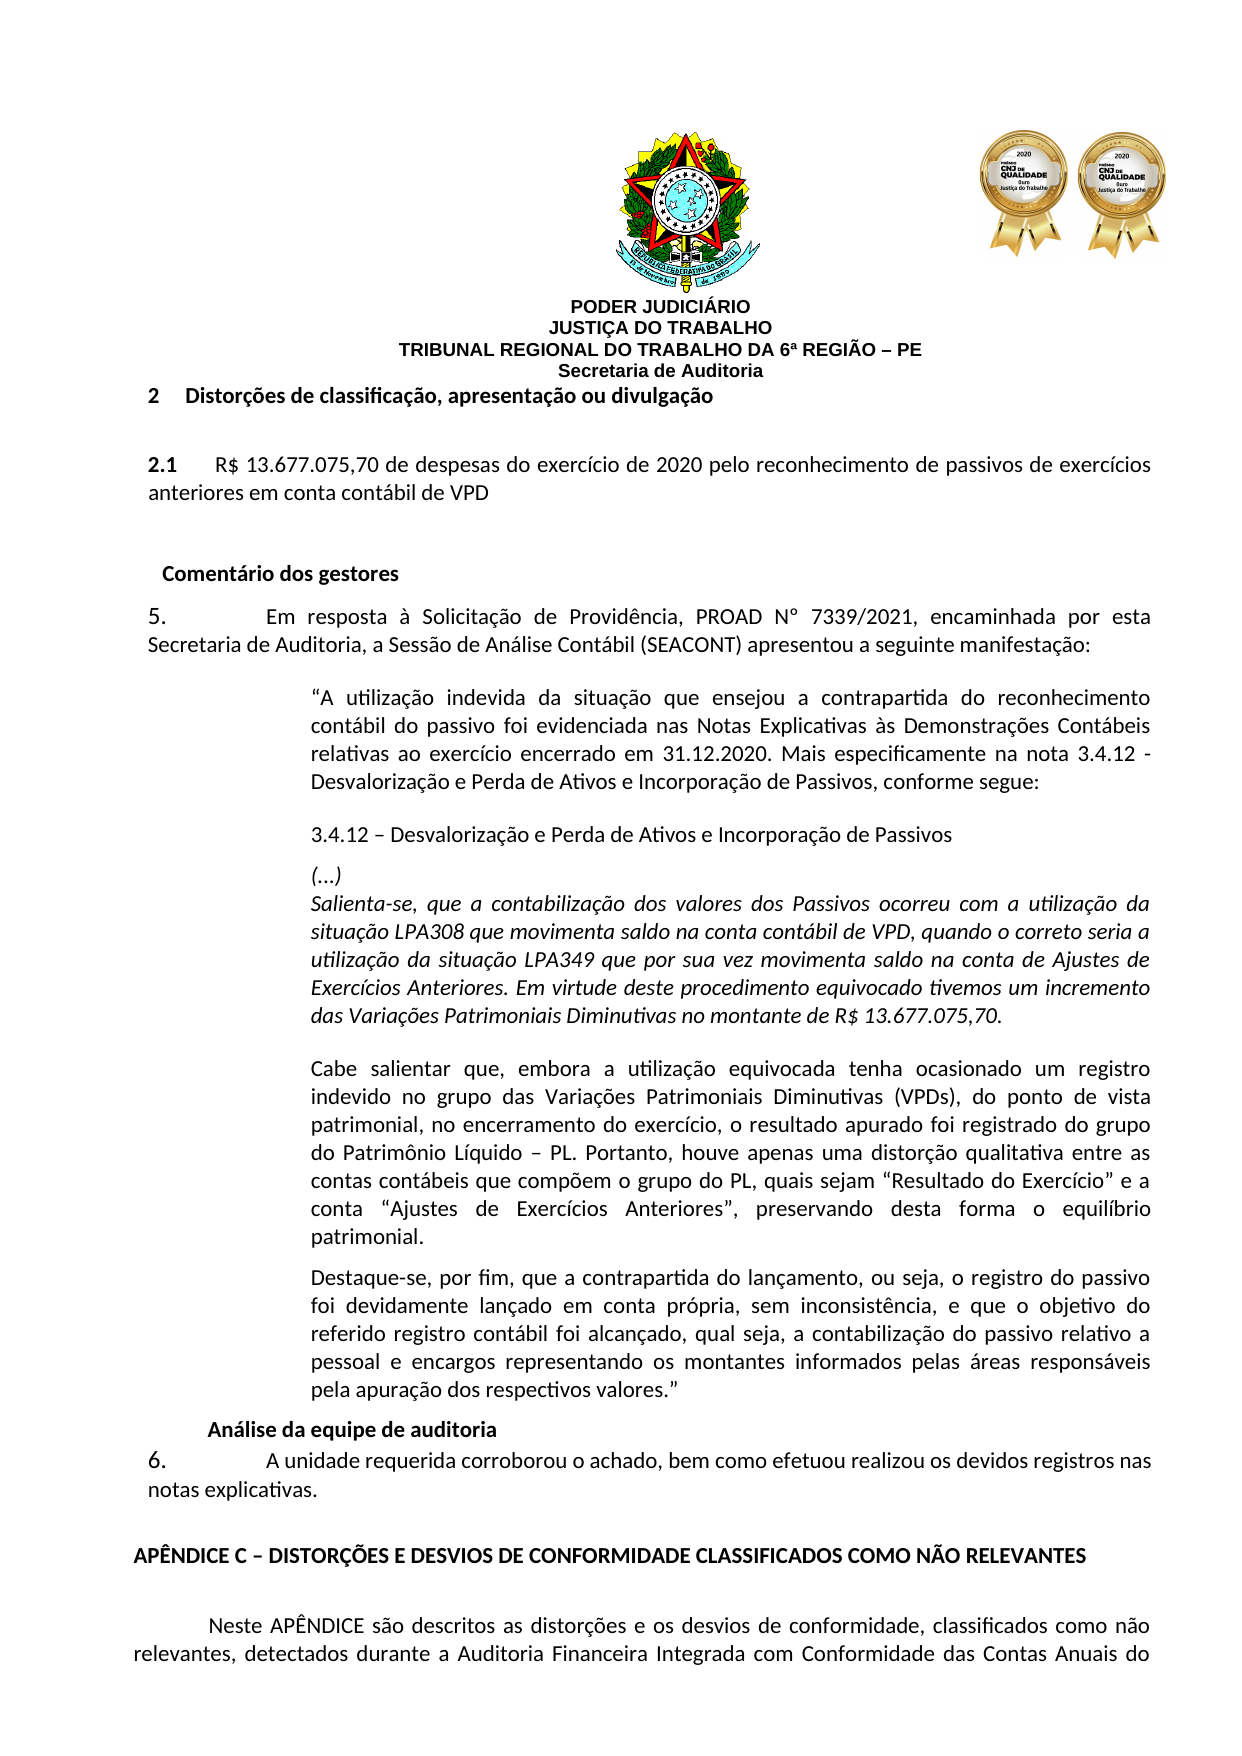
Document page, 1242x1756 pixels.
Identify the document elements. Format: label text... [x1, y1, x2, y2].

text Salienta-se, que a contabilização dos valores dos Passivos ocorreu com a utilização da situação LPA308 que movimenta saldo na conta contábil de VPD, quando o correto seria a utilização da situação LPA349 que por sua vez movimenta saldo na conta de Ajustes de Exercícios Anteriores. Em virtude deste procedimento equivocado tivemos um incremento das Variações Patrimoniais Diminutivas no montante de R$ 13.677.075,70. [311, 889, 1152, 1029]
list Em resposta à Solicitação de Providência, PROAD Nº 7339/2021, encaminhada por esta Secretaria de Auditoria, a Sessão de Análise Contábil (SEACONT) apresentou a seguinte manifestação: [148, 600, 1153, 658]
subtitle Comentário dos gestores [148, 559, 1187, 587]
text Neste APÊNDICE são descritos as distorções e os desvios de conformidade, classificados como não relevantes, detectados durante a Auditoria Financeira Integrada com Conformidade das Contas Anuais do [133, 1611, 1152, 1667]
text Cabe salientar que, embora a utilização equivocada tenha ocasionado um registro indevido no grupo das Variações Patrimoniais Diminutivas (VPDs), do ponto de vista patrimonial, no encerramento do exercício, o resultado apurado foi registrado do grupo do Patrimônio Líquido – PL. Portanto, houve apenas uma distorção qualitativa entre as contas contábeis que compõem o grupo do PL, quais sejam “Resultado do Exercício” e a conta “Ajustes de Exercícios Anteriores”, preservando desta forma o equilíbrio patrimonial. [311, 1054, 1152, 1250]
text 3.4.12 – Desvalorização e Perda de Ativos e Incorporação de Passivos [311, 820, 1152, 848]
picture [979, 130, 1069, 258]
text Destaque-se, por fim, que a contrapartida do lançamento, ou seja, o registro do passivo foi devidamente lançado em conta própria, sem inconsistência, e que o objetivo do referido registro contábil foi alcançado, qual seja, a contabilização do passivo relativo a pessoal e encargos representando os montantes informados pelas áreas responsáveis pela apuração dos respectivos valores.” [311, 1263, 1152, 1403]
text “A utilização indevida da situação que ensejou a contrapartida do reconhecimento contábil do passivo foi evidenciada nas Notas Explicativas às Demonstrações Contábeis relativas ao exercício encerrado em 31.12.2020. Mais especificamente na nota 3.4.12 - Desvalorização e Perda de Ativos e Incorporação de Passivos, conforme segue: [311, 683, 1152, 795]
picture [1077, 131, 1167, 260]
subtitle Distorções de classificação, apresentação ou divulgação [148, 382, 1187, 410]
text (...) [311, 861, 1152, 889]
list R$ 13.677.075,70 de despesas do exercício de 2020 pelo reconhecimento de passivos de exercícios anteriores em conta contábil de VPD [148, 450, 1153, 506]
subtitle Análise da equipe de auditoria [133, 1416, 1187, 1443]
list A unidade requerida corroborou o achado, bem como efetuou realizou os devidos registros nas notas explicativas. [148, 1444, 1154, 1503]
subtitle APÊNDICE C – DISTORÇÕES E DESVIOS DE CONFORMIDADE CLASSIFICADOS COMO NÃO RELEVANTES [133, 1541, 1187, 1569]
picture [610, 123, 764, 296]
